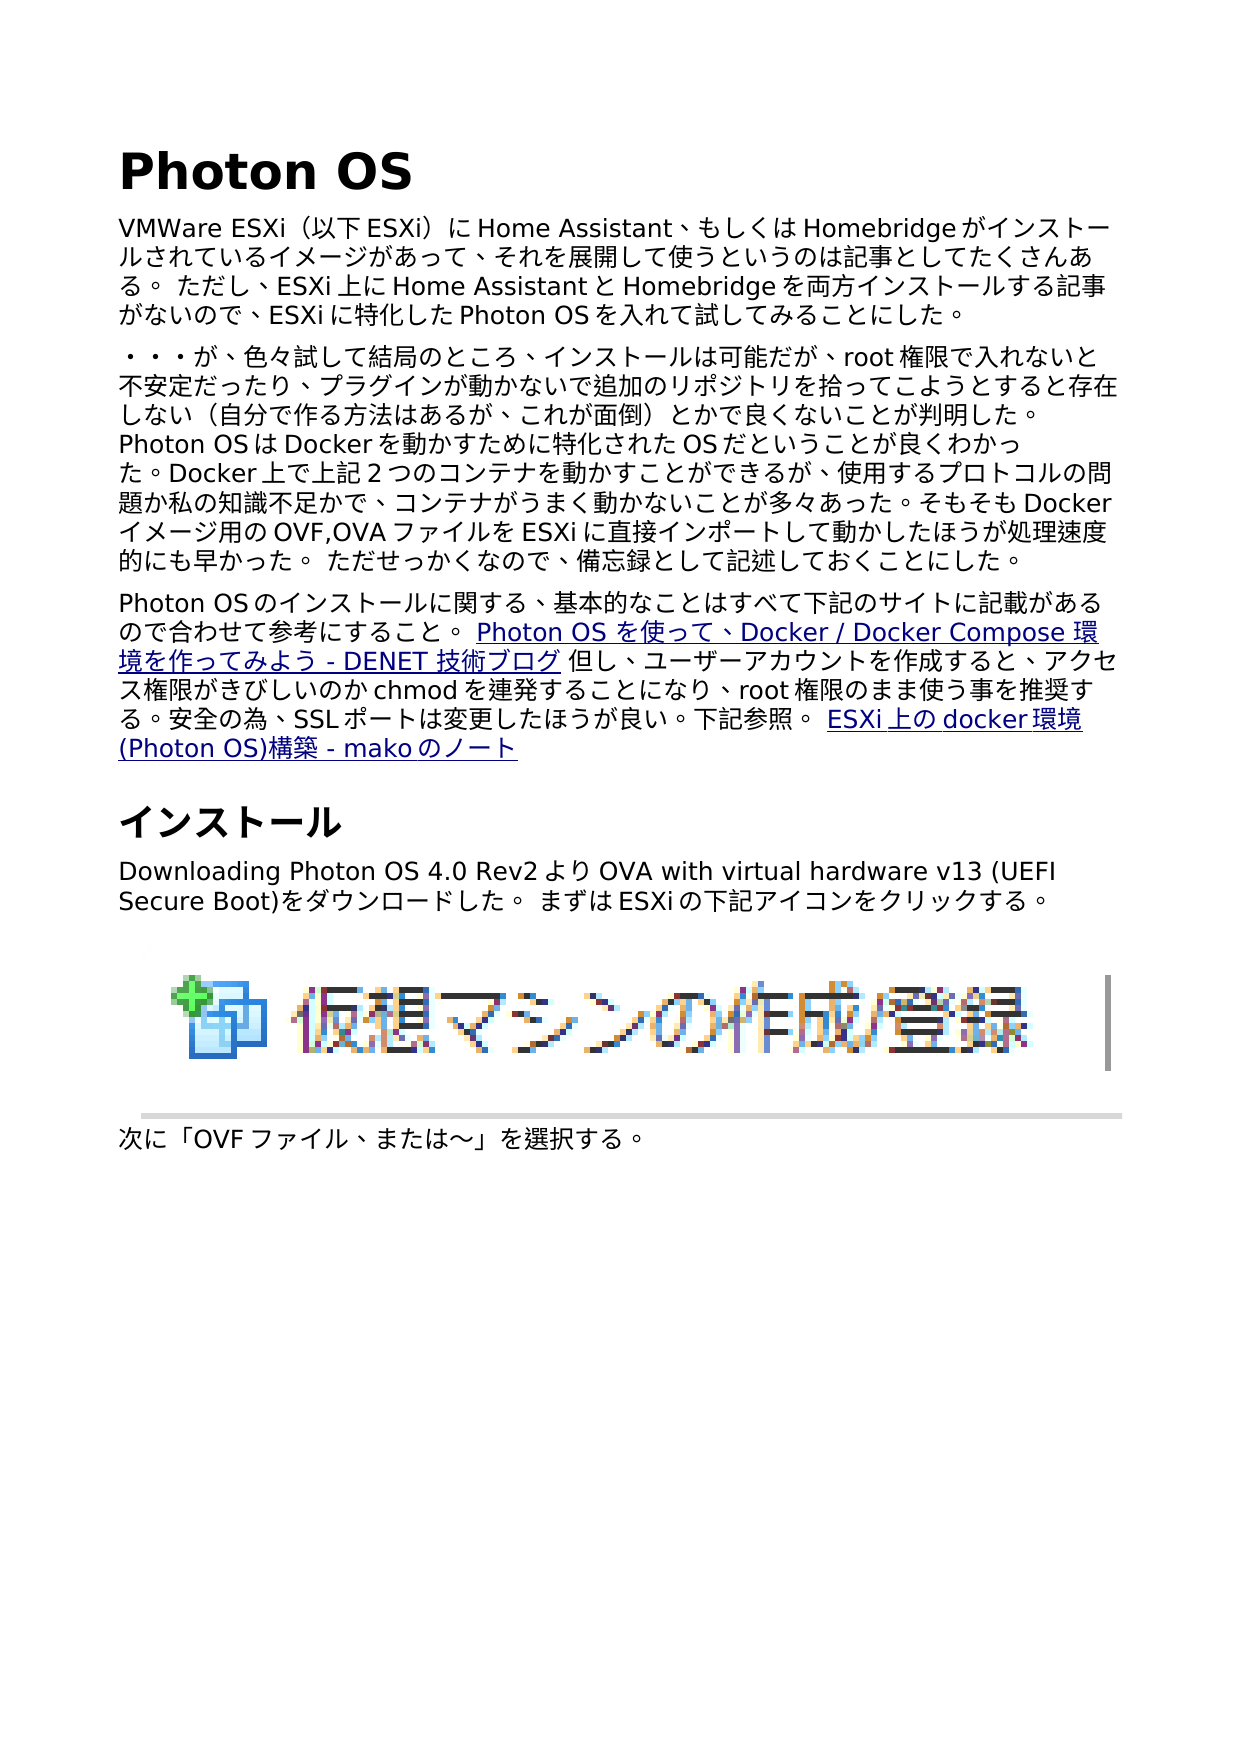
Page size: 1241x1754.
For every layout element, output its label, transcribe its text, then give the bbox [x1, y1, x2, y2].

text ・・・が、色々試して結局のところ、インストールは可能だが、root権限で入れないと不安定だったり、プラグインが動かないで追加のリポジトリを拾ってこようとすると存在しない（自分で作る方法はあるが、これが面倒）とかで良くないことが判明した。 Photon OSはDockerを動かすために特化されたOSだということが良くわかった。Docker上で上記2つのコンテナを動かすことができるが、使用するプロトコルの問題か私の知識不足かで、コンテナがうまく動かないことが多々あった。そもそもDockerイメージ用のOVF,OVAファイルをESXiに直接インポートして動かしたほうが処理速度的にも早かった。 ただせっかくなので、備忘録として記述しておくことにした。 [118, 343, 1122, 576]
text VMWare ESXi（以下ESXi）にHome Assistant、もしくはHomebridgeがインストールされているイメージがあって、それを展開して使うというのは記事としてたくさんある。 ただし、ESXi上にHome AssistantとHomebridgeを両方インストールする記事がないので、ESXiに特化したPhoton OSを入れて試してみることにした。 [118, 214, 1122, 331]
text 次に「OVFファイル、または～」を選択する。 [118, 1119, 1122, 1154]
picture [118, 915, 1123, 1119]
subtitle Photon OS [118, 143, 1122, 201]
text Downloading Photon OS 4.0 Rev2よりOVA with virtual hardware v13 (UEFI Secure Boot)をダウンロードした。 まずはESXiの下記アイコンをクリックする。 [118, 857, 1122, 915]
subtitle インストール [118, 801, 1122, 845]
text Photon OSのインストールに関する、基本的なことはすべて下記のサイトに記載があるので合わせて参考にすること。 Photon OS を使って、Docker / Docker Compose 環境を作ってみよう - DENET 技術ブログ 但し、ユーザーアカウントを作成すると、アクセス権限がきびしいのかchmodを連発することになり、root権限のまま使う事を推奨する。安全の為、SSLポートは変更したほうが良い。下記参照。 ESXi上のdocker環境(Photon OS)構築 - makoのノート [118, 589, 1122, 764]
